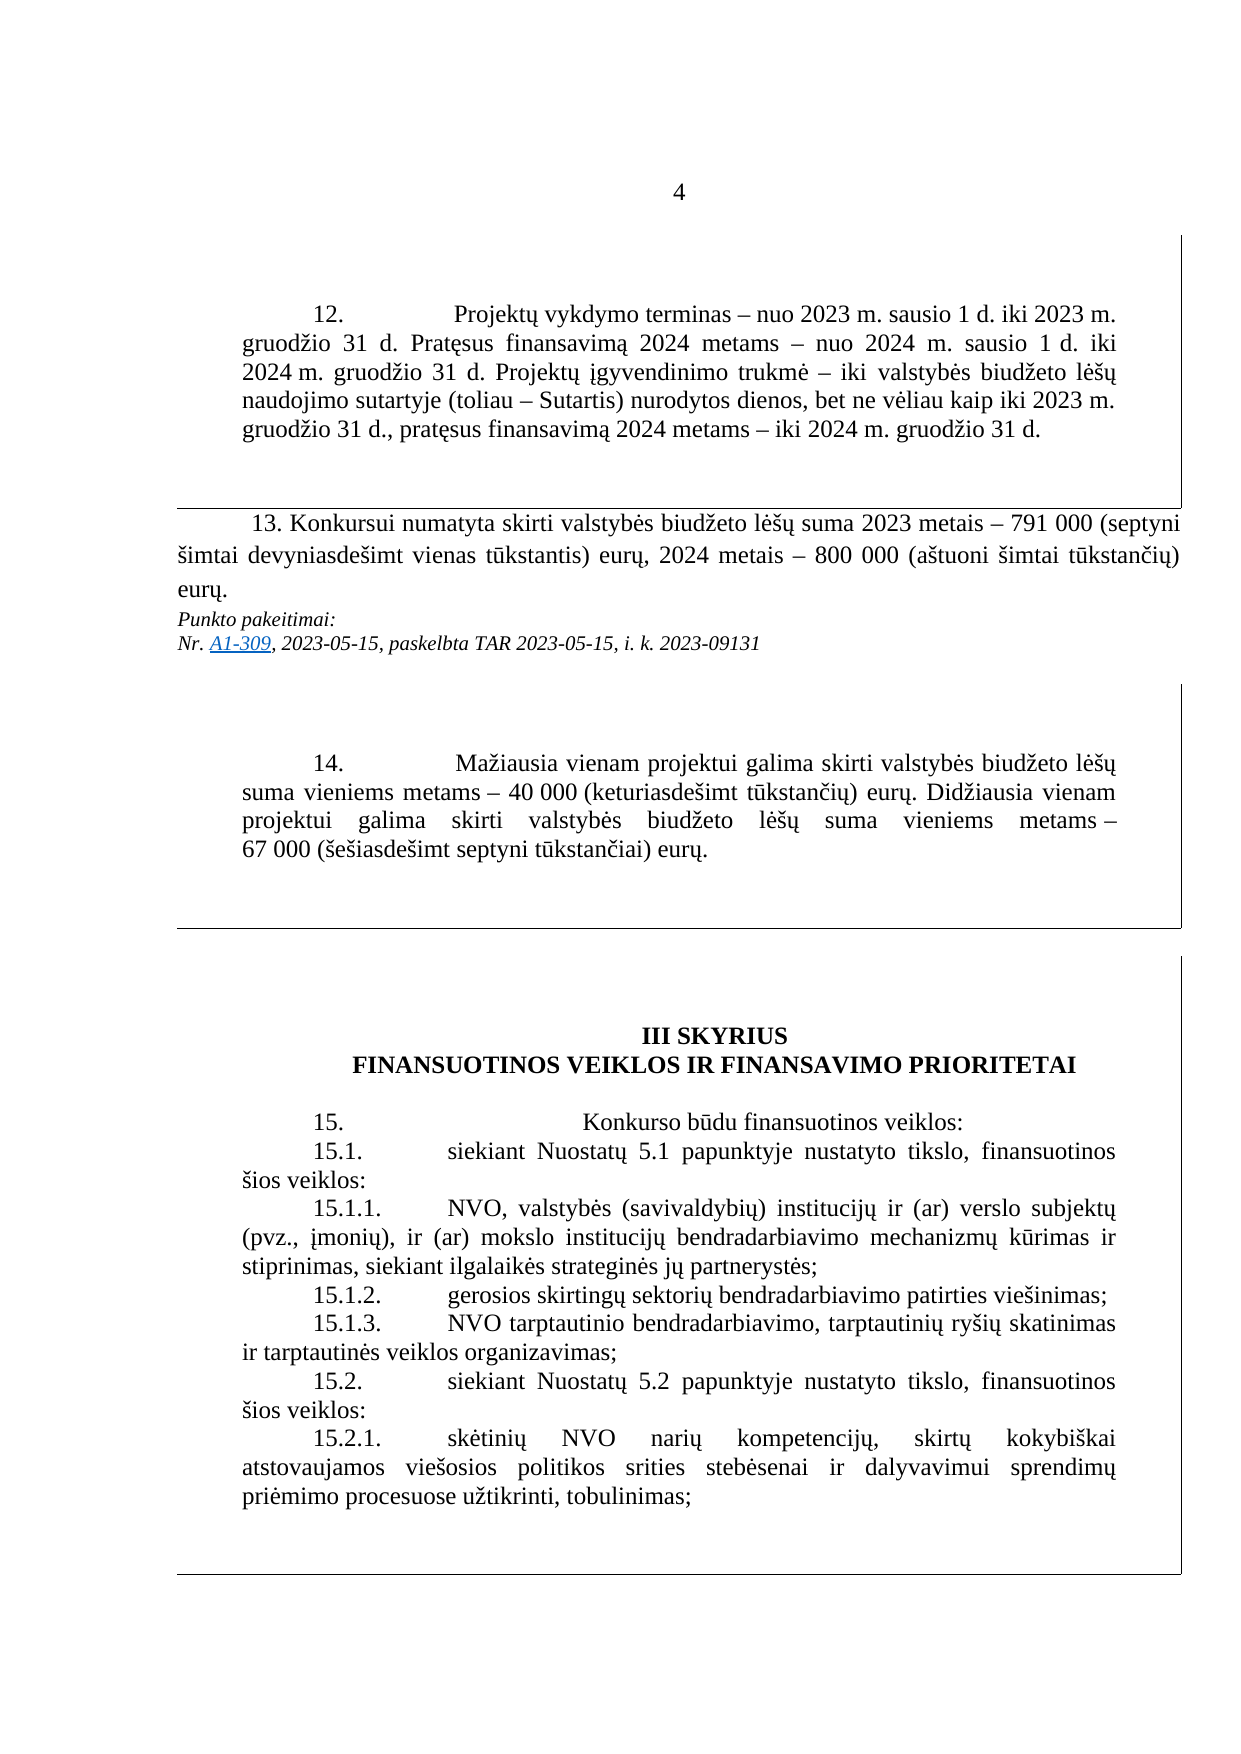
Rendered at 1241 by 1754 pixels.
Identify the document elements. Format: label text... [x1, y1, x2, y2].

text 15.1.1. NVO, valstybės (savivaldybių) institucijų ir (ar) verslo subjektų (pvz., įmonių), ir (ar) mokslo institucijų bendradarbiavimo mechanizmų kūrimas ir stiprinimas, siekiant ilgalaikės strateginės jų partnerystės; [177, 1193, 1181, 1280]
text FINANSUOTINOS VEIKLOS IR FINANSAVIMO PRIORITETAI [177, 1050, 1181, 1078]
text Nr. A1-309, 2023-05-15, paskelbta TAR 2023-05-15, i. k. 2023-09131 [177, 631, 1181, 655]
text 15.1.2. gerosios skirtingų sektorių bendradarbiavimo patirties viešinimas; [177, 1280, 1181, 1308]
text 15.2.1. skėtinių NVO narių kompetencijų, skirtų kokybiškai atstovaujamos viešosios politikos srities stebėsenai ir dalyvavimui sprendimų priėmimo procesuose užtikrinti, tobulinimas; [177, 1423, 1181, 1574]
text 15. Konkurso būdu finansuotinos veiklos: [177, 1107, 1181, 1136]
text Punkto pakeitimai: [177, 607, 1181, 631]
text III SKYRIUS [177, 956, 1181, 1050]
text 15.1.3. NVO tarptautinio bendradarbiavimo, tarptautinių ryšių skatinimas ir tarptautinės veiklos organizavimas; [177, 1308, 1181, 1366]
text 13. Konkursui numatyta skirti valstybės biudžeto lėšų suma 2023 metais – 791 000 (septyni šimtai devyniasdešimt vienas tūkstantis) eurų, 2024 metais – 800 000 (aštuoni šimtai tūkstančių) eurų. [177, 508, 1181, 602]
text 14. Mažiausia vienam projektui galima skirti valstybės biudžeto lėšų suma vieniems metams – 40 000 (keturiasdešimt tūkstančių) eurų. Didžiausia vienam projektui galima skirti valstybės biudžeto lėšų suma vieniems metams – 67 000 (šešiasdešimt septyni tūkstančiai) eurų. [177, 683, 1181, 928]
text 12. Projektų vykdymo terminas – nuo 2023 m. sausio 1 d. iki 2023 m. gruodžio 31 d. Pratęsus finansavimą 2024 metams – nuo 2024 m. sausio 1 d. iki 2024 m. gruodžio 31 d. Projektų įgyvendinimo trukmė – iki valstybės biudžeto lėšų naudojimo sutartyje (toliau – Sutartis) nurodytos dienos, bet ne vėliau kaip iki 2023 m. gruodžio 31 d., pratęsus finansavimą 2024 metams – iki 2024 m. gruodžio 31 d. [177, 235, 1181, 508]
text 15.2. siekiant Nuostatų 5.2 papunktyje nustatyto tikslo, finansuotinos šios veiklos: [177, 1366, 1181, 1423]
text 15.1. siekiant Nuostatų 5.1 papunktyje nustatyto tikslo, finansuotinos šios veiklos: [177, 1136, 1181, 1193]
